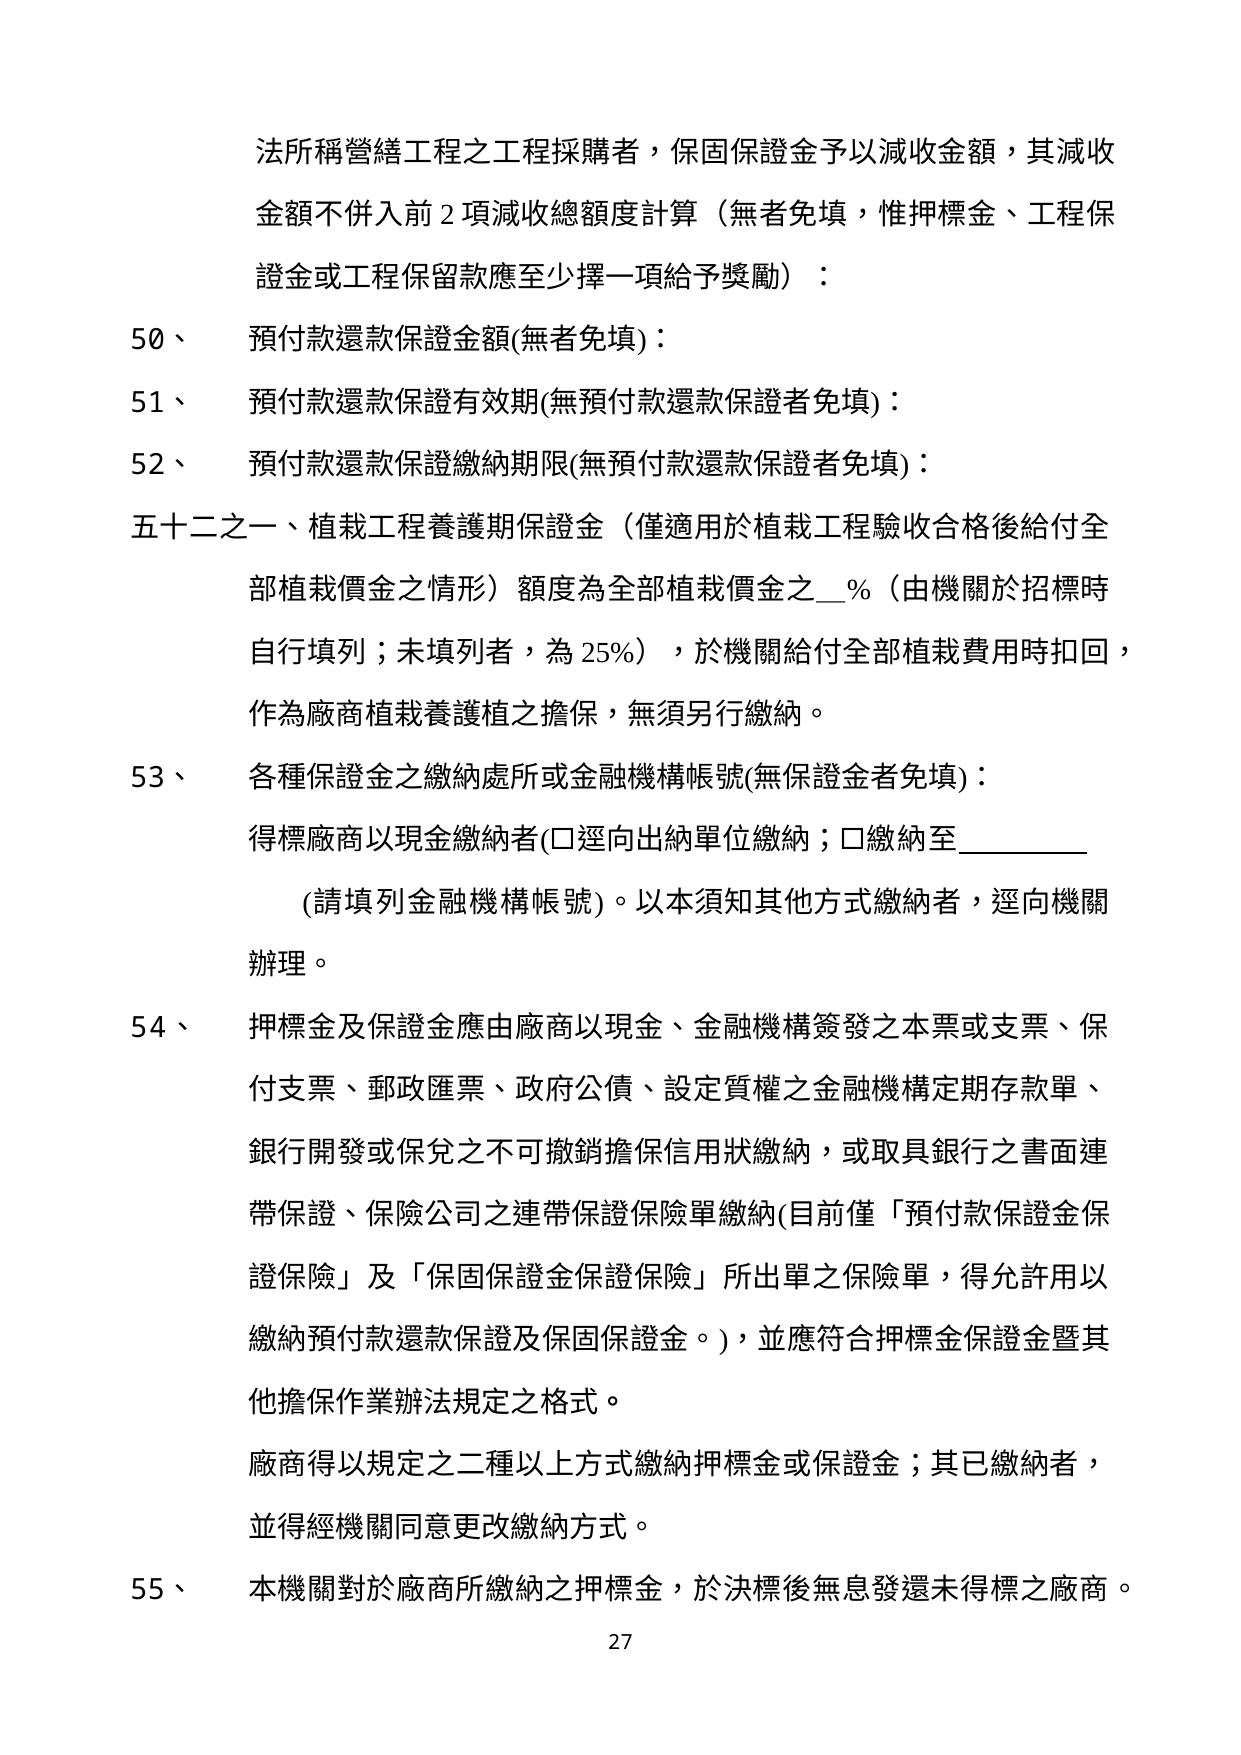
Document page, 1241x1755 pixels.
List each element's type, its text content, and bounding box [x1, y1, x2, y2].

list 預付款還款保證有效期(無預付款還款保證者免填)： [130, 358, 1110, 420]
list 預付款還款保證繳納期限(無預付款還款保證者免填)： [130, 420, 1110, 483]
list 預付款還款保證金額(無者免填)： [130, 295, 1110, 358]
list 押標金及保證金應由廠商以現金、金融機構簽發之本票或支票、保付支票、郵政匯票、政府公債、設定質權之金融機構定期存款單、銀行開發或保兌之不可撤銷擔保信用狀繳納，或取具銀行之書面連帶保證、保險公司之連帶保證保險單繳納(目前僅「預付款保證金保證保險」及「保固保證金保證保險」所出單之保險單，得允許用以繳納預付款還款保證及保固保證金。)，並應符合押標金保證金暨其他擔保作業辦法規定之格式。 [130, 983, 1110, 1420]
text 得標廠商以現金繳納者(逕向出納單位繳納；繳納至 [248, 795, 1110, 858]
list 各種保證金之繳納處所或金融機構帳號(無保證金者免填)： [130, 733, 1110, 795]
text 法所稱營繕工程之工程採購者，保固保證金予以減收金額，其減收金額不併入前2項減收總額度計算（無者免填，惟押標金、工程保證金或工程保留款應至少擇一項給予獎勵）： [255, 108, 1117, 295]
text 廠商得以規定之二種以上方式繳納押標金或保證金；其已繳納者，並得經機關同意更改繳納方式。 [248, 1420, 1110, 1545]
text (請填列金融機構帳號)。以本須知其他方式繳納者，逕向機關辦理。 [248, 858, 1110, 983]
text 五十二之一、植栽工程養護期保證金（僅適用於植栽工程驗收合格後給付全部植栽價金之情形）額度為全部植栽價金之＿%（由機關於招標時自行填列；未填列者，為25%），於機關給付全部植栽費用時扣回，作為廠商植栽養護植之擔保，無須另行繳納。 [130, 483, 1110, 733]
list 本機關對於廠商所繳納之押標金，於決標後無息發還未得標之廠商。 廢標時，亦同。 [130, 1545, 1110, 1608]
